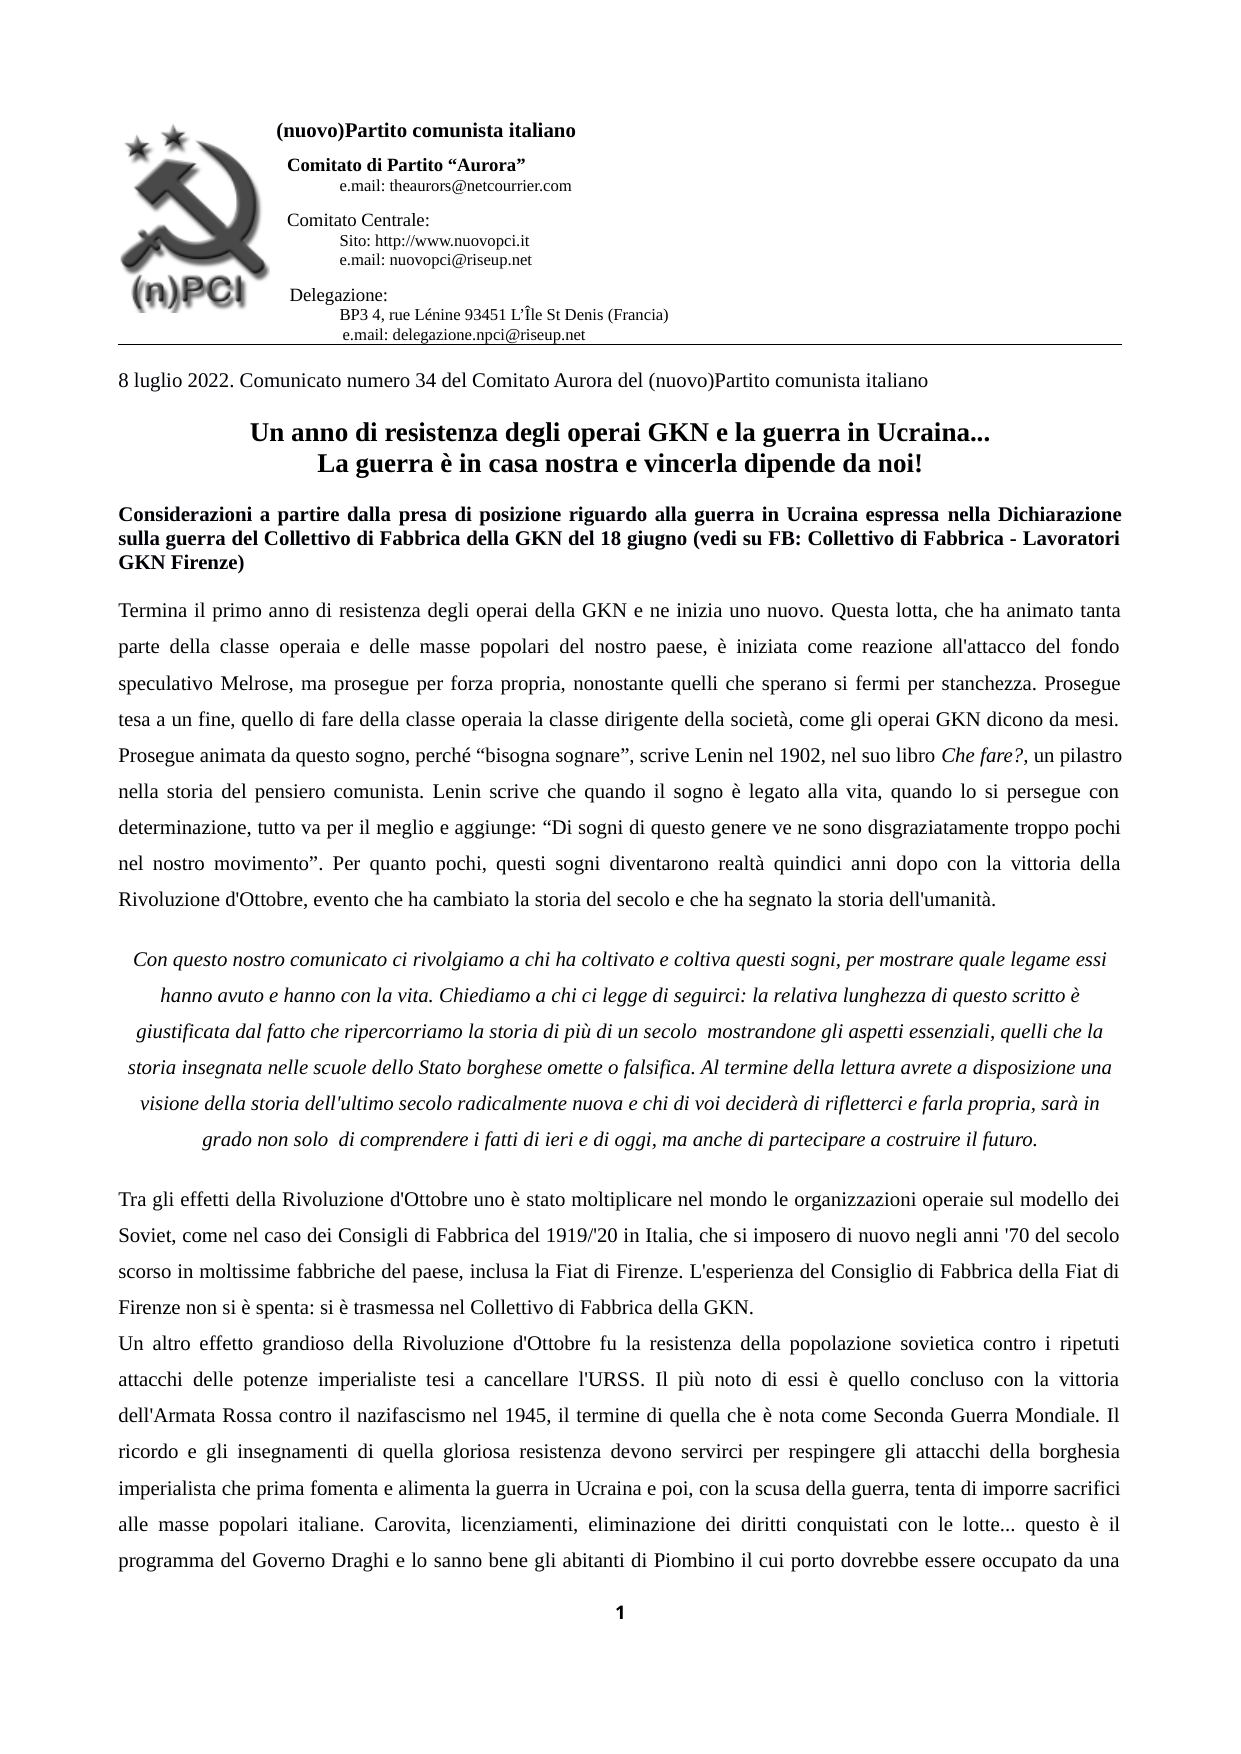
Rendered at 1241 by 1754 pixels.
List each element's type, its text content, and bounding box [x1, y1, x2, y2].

text Sito: http://www.nuovopci.it [339, 231, 1122, 250]
text (nuovo)Partito comunista italiano [266, 118, 1122, 142]
text e.mail: nuovopci@riseup.net [339, 250, 1122, 269]
picture [118, 120, 270, 313]
text Un anno di resistenza degli operai GKN e la guerra in Ucraina... [118, 416, 1122, 447]
text e.mail: theaurors@netcourrier.com [339, 176, 1122, 195]
text Considerazioni a partire dalla presa di posizione riguardo alla guerra in Ucraina espressa nella Dichiarazione sulla guerra del Collettivo di Fabbrica della GKN del 18 giugno (vedi su FB: Collettivo di Fabbrica - Lavoratori GKN Firenze) [118, 502, 1122, 574]
text BP3 4, rue Lénine 93451 L’Île St Denis (Francia) [339, 305, 1122, 324]
text e.mail: delegazione.npci@riseup.net [342, 324, 1122, 343]
text Comitato di Partito “Aurora” [287, 154, 1122, 176]
text Tra gli effetti della Rivoluzione d'Ottobre uno è stato moltiplicare nel mondo le organizzazioni operaie sul modello dei Soviet, come nel caso dei Consigli di Fabbrica del 1919/'20 in Italia, che si imposero di nuovo negli anni '70 del secolo scorso in moltissime fabbriche del paese, inclusa la Fiat di Firenze. L'esperienza del Consiglio di Fabbrica della Fiat di Firenze non si è spenta: si è trasmessa nel Collettivo di Fabbrica della GKN. [118, 1187, 1122, 1319]
text Termina il primo anno di resistenza degli operai della GKN e ne inizia uno nuovo. Questa lotta, che ha animato tanta parte della classe operaia e delle masse popolari del nostro paese, è iniziata come reazione all'attacco del fondo speculativo Melrose, ma prosegue per forza propria, nonostante quelli che sperano si fermi per stanchezza. Prosegue tesa a un fine, quello di fare della classe operaia la classe dirigente della società, come gli operai GKN dicono da mesi. Prosegue animata da questo sogno, perché “bisogna sognare”, scrive Lenin nel 1902, nel suo libro Che fare?, un pilastro nella storia del pensiero comunista. Lenin scrive che quando il sogno è legato alla vita, quando lo si persegue con determinazione, tutto va per il meglio e aggiunge: “Di sogni di questo genere ve ne sono disgraziatamente troppo pochi nel nostro movimento”. Per quanto pochi, questi sogni diventarono realtà quindici anni dopo con la vittoria della Rivoluzione d'Ottobre, evento che ha cambiato la storia del secolo e che ha segnato la storia dell'umanità. [118, 598, 1122, 911]
text Con questo nostro comunicato ci rivolgiamo a chi ha coltivato e coltiva questi sogni, per mostrare quale legame essi hanno avuto e hanno con la vita. Chiediamo a chi ci legge di seguirci: la relativa lunghezza di questo scritto è giustificata dal fatto che ripercorriamo la storia di più di un secolo mostrandone gli aspetti essenziali, quelli che la storia insegnata nelle scuole dello Stato borghese omette o falsifica. Al termine della lettura avrete a disposizione una visione della storia dell'ultimo secolo radicalmente nuova e chi di voi deciderà di rifletterci e farla propria, sarà in grado non solo di comprendere i fatti di ieri e di oggi, ma anche di partecipare a costruire il futuro. [118, 947, 1122, 1151]
text Un altro effetto grandioso della Rivoluzione d'Ottobre fu la resistenza della popolazione sovietica contro i ripetuti attacchi delle potenze imperialiste tesi a cancellare l'URSS. Il più noto di essi è quello concluso con la vittoria dell'Armata Rossa contro il nazifascismo nel 1945, il termine di quella che è nota come Seconda Guerra Mondiale. Il ricordo e gli insegnamenti di quella gloriosa resistenza devono servirci per respingere gli attacchi della borghesia imperialista che prima fomenta e alimenta la guerra in Ucraina e poi, con la scusa della guerra, tenta di imporre sacrifici alle masse popolari italiane. Carovita, licenziamenti, eliminazione dei diritti conquistati con le lotte... questo è il programma del Governo Draghi e lo sanno bene gli abitanti di Piombino il cui porto dovrebbe essere occupato da una [118, 1331, 1122, 1572]
text Delegazione: [289, 283, 1122, 305]
text La guerra è in casa nostra e vincerla dipende da noi! [118, 447, 1122, 478]
text Comitato Centrale: [287, 209, 1122, 231]
text 8 luglio 2022. Comunicato numero 34 del Comitato Aurora del (nuovo)Partito comunista italiano [118, 368, 1122, 392]
